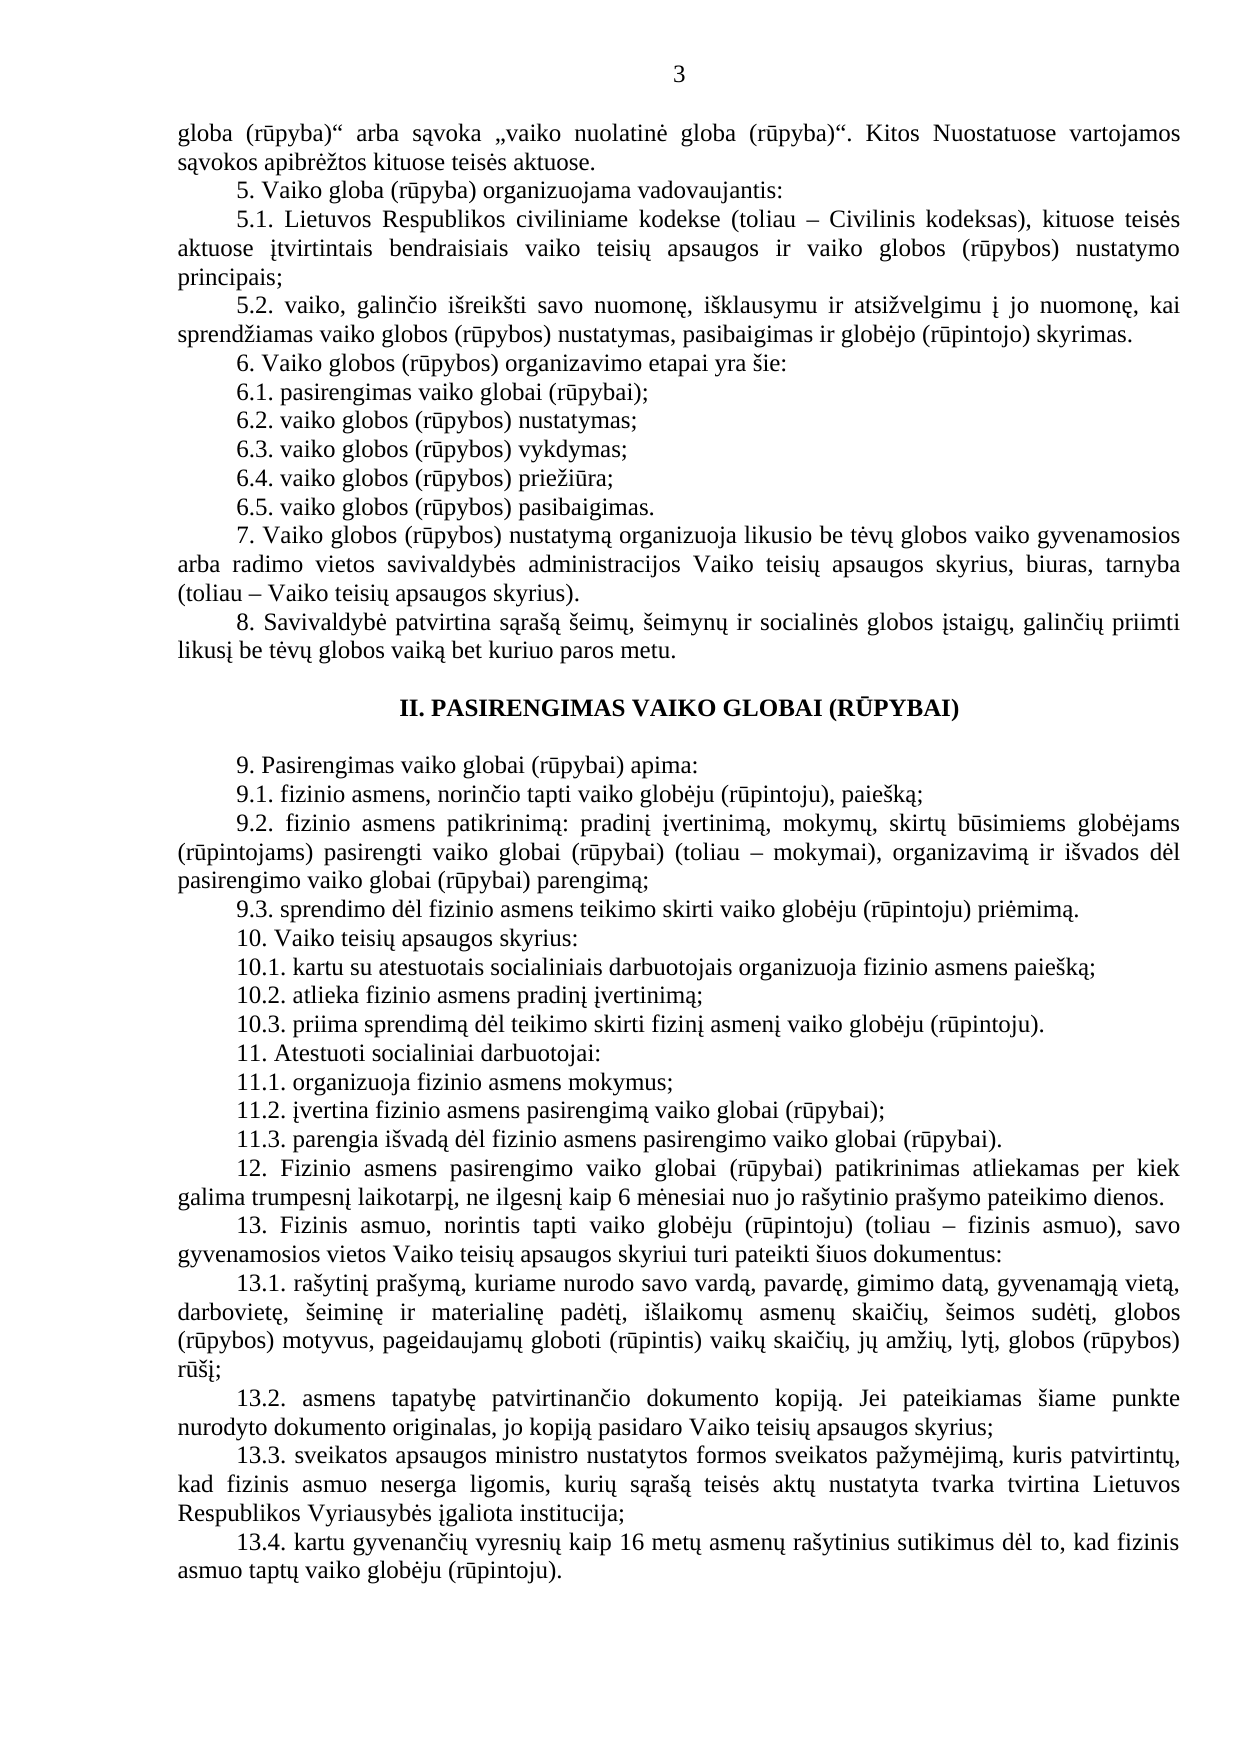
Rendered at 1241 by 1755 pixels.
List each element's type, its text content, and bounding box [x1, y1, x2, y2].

text 6.1. pasirengimas vaiko globai (rūpybai); [177, 377, 1181, 406]
text 10.1. kartu su atestuotais socialiniais darbuotojais organizuoja fizinio asmens paiešką; [177, 952, 1181, 981]
text 8. Savivaldybė patvirtina sąrašą šeimų, šeimynų ir socialinės globos įstaigų, galinčių priimti likusį be tėvų globos vaiką bet kuriuo paros metu. [177, 607, 1181, 664]
text 9.2. fizinio asmens patikrinimą: pradinį įvertinimą, mokymų, skirtų būsimiems globėjams (rūpintojams) pasirengti vaiko globai (rūpybai) (toliau – mokymai), organizavimą ir išvados dėl pasirengimo vaiko globai (rūpybai) parengimą; [177, 808, 1181, 894]
text globa (rūpyba)“ arba sąvoka „vaiko nuolatinė globa (rūpyba)“. Kitos Nuostatuose vartojamos sąvokos apibrėžtos kituose teisės aktuose. [177, 118, 1181, 176]
text II. PASIRENGIMAS VAIKO GLOBAI (RŪPYBAI) [177, 693, 1181, 722]
text 5.1. Lietuvos Respublikos civiliniame kodekse (toliau – Civilinis kodeksas), kituose teisės aktuose įtvirtintais bendraisiais vaiko teisių apsaugos ir vaiko globos (rūpybos) nustatymo principais; [177, 204, 1181, 291]
text 6. Vaiko globos (rūpybos) organizavimo etapai yra šie: [177, 348, 1181, 377]
text 11.1. organizuoja fizinio asmens mokymus; [177, 1067, 1181, 1096]
text 13.4. kartu gyvenančių vyresnių kaip 16 metų asmenų rašytinius sutikimus dėl to, kad fizinis asmuo taptų vaiko globėju (rūpintoju). [177, 1527, 1181, 1584]
text 11.3. parengia išvadą dėl fizinio asmens pasirengimo vaiko globai (rūpybai). [177, 1124, 1181, 1153]
text 11. Atestuoti socialiniai darbuotojai: [177, 1038, 1181, 1067]
text 13. Fizinis asmuo, norintis tapti vaiko globėju (rūpintoju) (toliau – fizinis asmuo), savo gyvenamosios vietos Vaiko teisių apsaugos skyriui turi pateikti šiuos dokumentus: [177, 1211, 1181, 1268]
text 6.4. vaiko globos (rūpybos) priežiūra; [177, 463, 1181, 492]
text 11.2. įvertina fizinio asmens pasirengimą vaiko globai (rūpybai); [177, 1096, 1181, 1124]
text 12. Fizinio asmens pasirengimo vaiko globai (rūpybai) patikrinimas atliekamas per kiek galima trumpesnį laikotarpį, ne ilgesnį kaip 6 mėnesiai nuo jo rašytinio prašymo pateikimo dienos. [177, 1153, 1181, 1211]
text 13.3. sveikatos apsaugos ministro nustatytos formos sveikatos pažymėjimą, kuris patvirtintų, kad fizinis asmuo neserga ligomis, kurių sąrašą teisės aktų nustatyta tvarka tvirtina Lietuvos Respublikos Vyriausybės įgaliota institucija; [177, 1441, 1181, 1527]
text 7. Vaiko globos (rūpybos) nustatymą organizuoja likusio be tėvų globos vaiko gyvenamosios arba radimo vietos savivaldybės administracijos Vaiko teisių apsaugos skyrius, biuras, tarnyba (toliau – Vaiko teisių apsaugos skyrius). [177, 521, 1181, 607]
text 9.1. fizinio asmens, norinčio tapti vaiko globėju (rūpintoju), paiešką; [177, 779, 1181, 808]
text 13.1. rašytinį prašymą, kuriame nurodo savo vardą, pavardę, gimimo datą, gyvenamąją vietą, darbovietę, šeiminę ir materialinę padėtį, išlaikomų asmenų skaičių, šeimos sudėtį, globos (rūpybos) motyvus, pageidaujamų globoti (rūpintis) vaikų skaičių, jų amžių, lytį, globos (rūpybos) rūšį; [177, 1268, 1181, 1383]
text 5. Vaiko globa (rūpyba) organizuojama vadovaujantis: [177, 176, 1181, 204]
text 10.3. priima sprendimą dėl teikimo skirti fizinį asmenį vaiko globėju (rūpintoju). [177, 1009, 1181, 1038]
text 10.2. atlieka fizinio asmens pradinį įvertinimą; [177, 981, 1181, 1009]
text 5.2. vaiko, galinčio išreikšti savo nuomonę, išklausymu ir atsižvelgimu į jo nuomonę, kai sprendžiamas vaiko globos (rūpybos) nustatymas, pasibaigimas ir globėjo (rūpintojo) skyrimas. [177, 291, 1181, 348]
text 9. Pasirengimas vaiko globai (rūpybai) apima: [177, 751, 1181, 779]
text 6.5. vaiko globos (rūpybos) pasibaigimas. [177, 492, 1181, 521]
text 10. Vaiko teisių apsaugos skyrius: [177, 923, 1181, 952]
text 9.3. sprendimo dėl fizinio asmens teikimo skirti vaiko globėju (rūpintoju) priėmimą. [177, 894, 1181, 923]
text 6.3. vaiko globos (rūpybos) vykdymas; [177, 434, 1181, 463]
text 6.2. vaiko globos (rūpybos) nustatymas; [177, 406, 1181, 434]
text 13.2. asmens tapatybę patvirtinančio dokumento kopiją. Jei pateikiamas šiame punkte nurodyto dokumento originalas, jo kopiją pasidaro Vaiko teisių apsaugos skyrius; [177, 1383, 1181, 1441]
